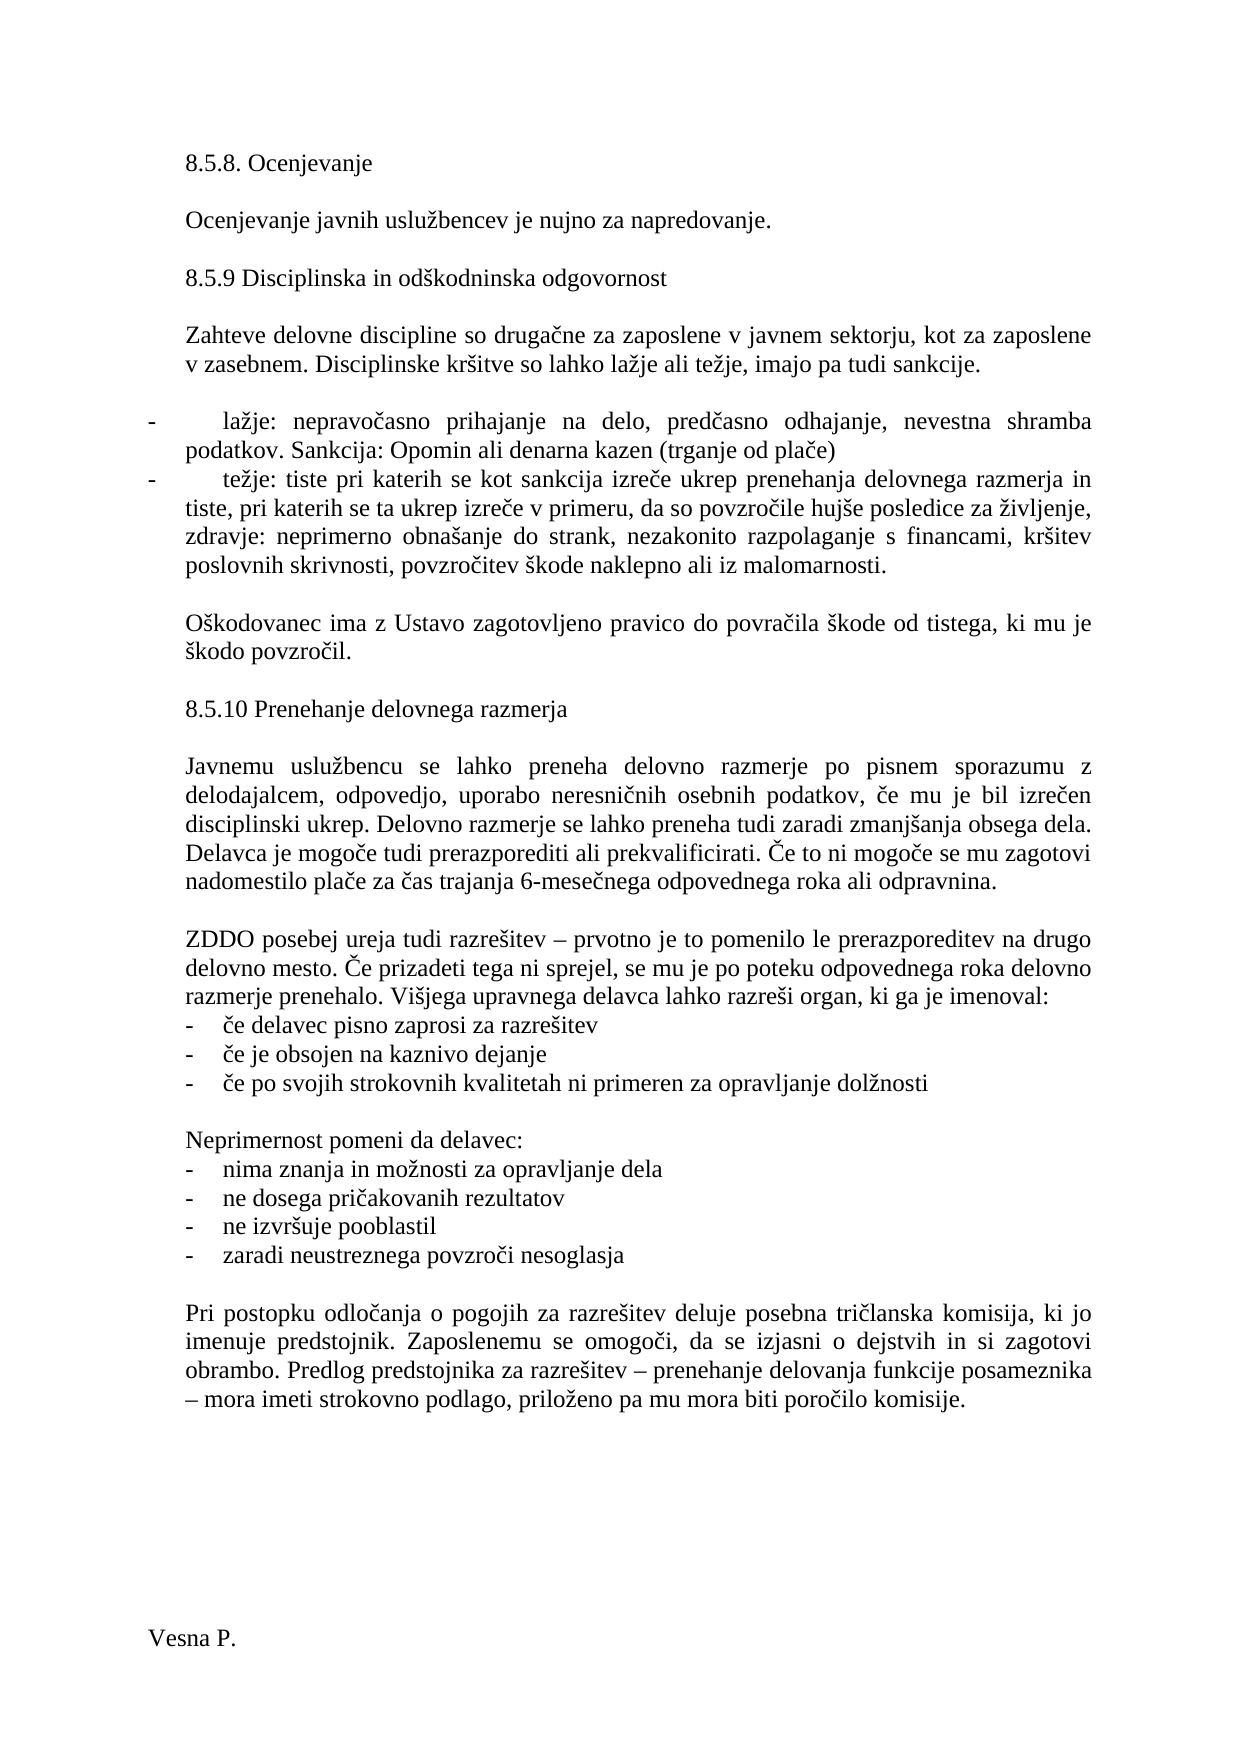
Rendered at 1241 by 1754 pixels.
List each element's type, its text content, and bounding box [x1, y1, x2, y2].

list če delavec pisno zaprosi za razrešitev [185, 1010, 1093, 1039]
list zaradi neustreznega povzroči nesoglasja [185, 1240, 1093, 1269]
list težje: tiste pri katerih se kot sankcija izreče ukrep prenehanja delovnega razmerja in tiste, pri katerih se ta ukrep izreče v primeru, da so povzročile hujše posledice za življenje, zdravje: neprimerno obnašanje do strank, nezakonito razpolaganje s financami, kršitev poslovnih skrivnosti, povzročitev škode naklepno ali iz malomarnosti. [148, 464, 1093, 579]
list če je obsojen na kaznivo dejanje [185, 1039, 1093, 1068]
list ne dosega pričakovanih rezultatov [185, 1183, 1093, 1211]
list ne izvršuje pooblastil [185, 1211, 1093, 1240]
text 8.5.8. Ocenjevanje [185, 148, 1093, 176]
text Zahteve delovne discipline so drugačne za zaposlene v javnem sektorju, kot za zaposlene v zasebnem. Disciplinske kršitve so lahko lažje ali težje, imajo pa tudi sankcije. [185, 320, 1093, 378]
text Oškodovanec ima z Ustavo zagotovljeno pravico do povračila škode od tistega, ki mu je škodo povzročil. [185, 608, 1093, 665]
list lažje: nepravočasno prihajanje na delo, predčasno odhajanje, nevestna shramba podatkov. Sankcija: Opomin ali denarna kazen (trganje od plače) [148, 406, 1093, 464]
list nima znanja in možnosti za opravljanje dela [185, 1154, 1093, 1183]
text 8.5.9 Disciplinska in odškodninska odgovornost [185, 263, 1093, 291]
text Ocenjevanje javnih uslužbencev je nujno za napredovanje. [185, 205, 1093, 234]
list če po svojih strokovnih kvalitetah ni primeren za opravljanje dolžnosti [185, 1068, 1093, 1096]
text ZDDO posebej ureja tudi razrešitev – prvotno je to pomenilo le prerazporeditev na drugo delovno mesto. Če prizadeti tega ni sprejel, se mu je po poteku odpovednega roka delovno razmerje prenehalo. Višjega upravnega delavca lahko razreši organ, ki ga je imenoval: [185, 924, 1093, 1010]
text Neprimernost pomeni da delavec: [185, 1125, 1093, 1154]
text Javnemu uslužbencu se lahko preneha delovno razmerje po pisnem sporazumu z delodajalcem, odpovedjo, uporabo neresničnih osebnih podatkov, če mu je bil izrečen disciplinski ukrep. Delovno razmerje se lahko preneha tudi zaradi zmanjšanja obsega dela. Delavca je mogoče tudi prerazporediti ali prekvalificirati. Če to ni mogoče se mu zagotovi nadomestilo plače za čas trajanja 6-mesečnega odpovednega roka ali odpravnina. [185, 751, 1093, 895]
text Pri postopku odločanja o pogojih za razrešitev deluje posebna tričlanska komisija, ki jo imenuje predstojnik. Zaposlenemu se omogoči, da se izjasni o dejstvih in si zagotovi obrambo. Predlog predstojnika za razrešitev – prenehanje delovanja funkcije posameznika – mora imeti strokovno podlago, priloženo pa mu mora biti poročilo komisije. [185, 1298, 1093, 1413]
text 8.5.10 Prenehanje delovnega razmerja [185, 694, 1093, 723]
